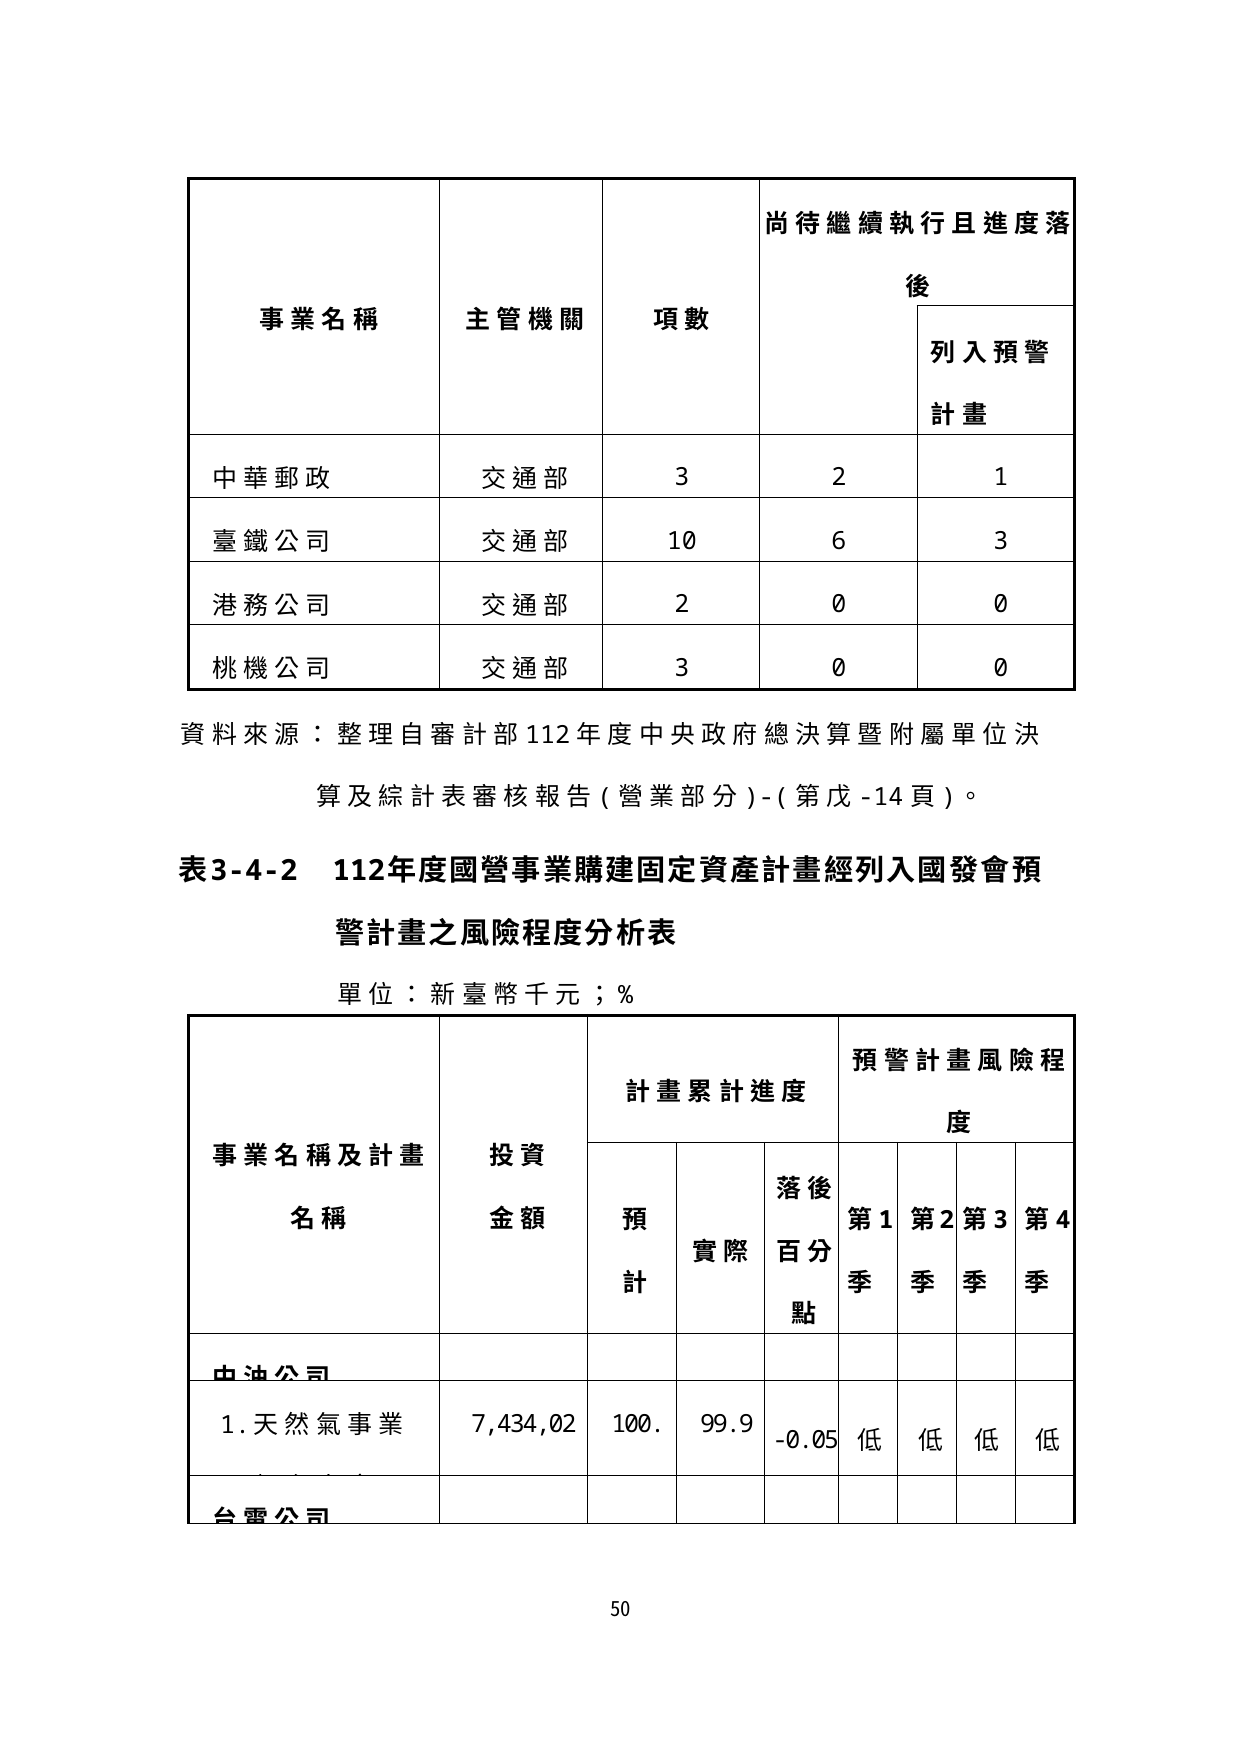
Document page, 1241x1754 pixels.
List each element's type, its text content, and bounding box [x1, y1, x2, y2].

table_cell 0 [760, 625, 917, 688]
table_cell 3 [603, 435, 759, 497]
table_cell 第4季 [1016, 1143, 1073, 1332]
table_cell 交通部 [440, 498, 602, 561]
table_cell [1016, 1334, 1073, 1380]
table_cell [957, 1476, 1015, 1522]
table_cell 0 [918, 625, 1073, 688]
table_header 項數 [603, 180, 759, 433]
table_cell [839, 1476, 897, 1522]
table_cell 低 [1016, 1381, 1073, 1475]
table_cell 交通部 [440, 562, 602, 624]
table_cell 100.00 [588, 1381, 676, 1475]
table_header 投資 金額 [440, 1017, 587, 1332]
table_cell 第3季 [957, 1143, 1015, 1332]
table_cell [440, 1334, 587, 1380]
table_cell 交通部 [440, 625, 602, 688]
table_cell 2 [603, 562, 759, 624]
table_cell 預計 [588, 1143, 676, 1332]
table_cell 中華郵政 [190, 435, 439, 497]
table_cell 交通部 [440, 435, 602, 497]
table_cell 中油公司 [190, 1334, 439, 1380]
table_header 主管機關 [440, 180, 602, 433]
table_cell [677, 1476, 764, 1522]
table_cell [898, 1476, 956, 1522]
table_cell 3 [603, 625, 759, 688]
table_cell 0 [918, 562, 1073, 624]
table_cell 6 [760, 498, 917, 561]
table_cell 7,434,020 [440, 1381, 587, 1475]
table_cell [760, 309, 917, 433]
table_cell [957, 1334, 1015, 1380]
table_cell [898, 1334, 956, 1380]
table_cell [588, 1334, 676, 1380]
table_cell [765, 1476, 838, 1522]
table_cell 低 [957, 1381, 1015, 1475]
table_cell 3 [918, 498, 1073, 561]
table_cell 1 [918, 435, 1073, 497]
table_cell 實際 [677, 1143, 764, 1332]
table_cell 10 [603, 498, 759, 561]
table_header 預警計畫風險程度 [839, 1017, 1073, 1142]
table_cell 第1季 [839, 1143, 897, 1332]
table_cell 低 [898, 1381, 956, 1475]
table_cell [839, 1334, 897, 1380]
table_cell 0 [760, 562, 917, 624]
table_cell [440, 1476, 587, 1522]
table_header 尚待繼續執行且進度落後 [760, 180, 1073, 305]
table_cell 低 [839, 1381, 897, 1475]
table_cell 台電公司 [190, 1476, 439, 1522]
table_cell 1.天然氣事業部台中廠至通霄站新設陸管投資計畫 [190, 1381, 439, 1475]
table_cell [765, 1334, 838, 1380]
table_cell 港務公司 [190, 562, 439, 624]
table_cell 第2季 [898, 1143, 956, 1332]
table_cell 桃機公司 [190, 625, 439, 688]
table_cell [1016, 1476, 1073, 1522]
table_header 事業名稱 [190, 180, 439, 433]
table_cell 99.95 [677, 1381, 764, 1475]
table_header 事業名稱及計畫名稱 [190, 1017, 439, 1332]
table_cell [588, 1476, 676, 1522]
table_cell 列入預警計畫 [918, 306, 1073, 433]
table_cell 落後百分點 [765, 1143, 838, 1332]
table_cell -0.05 [765, 1381, 838, 1475]
text 資料來源：整理自審計部112年度中央政府總決算暨附屬單位決算及綜計表審核報告(營業部分)-(第戊-14頁)。 [177, 691, 1063, 816]
table_cell 2 [760, 435, 917, 497]
table_header 計畫累計進度 [588, 1017, 838, 1142]
table_cell 臺鐵公司 [190, 498, 439, 561]
table_cell [677, 1334, 764, 1380]
text 表3-4-2 112年度國營事業購建固定資產計畫經列入國發會預警計畫之風險程度分析表 單位：新臺幣千元；% [177, 826, 1063, 1014]
